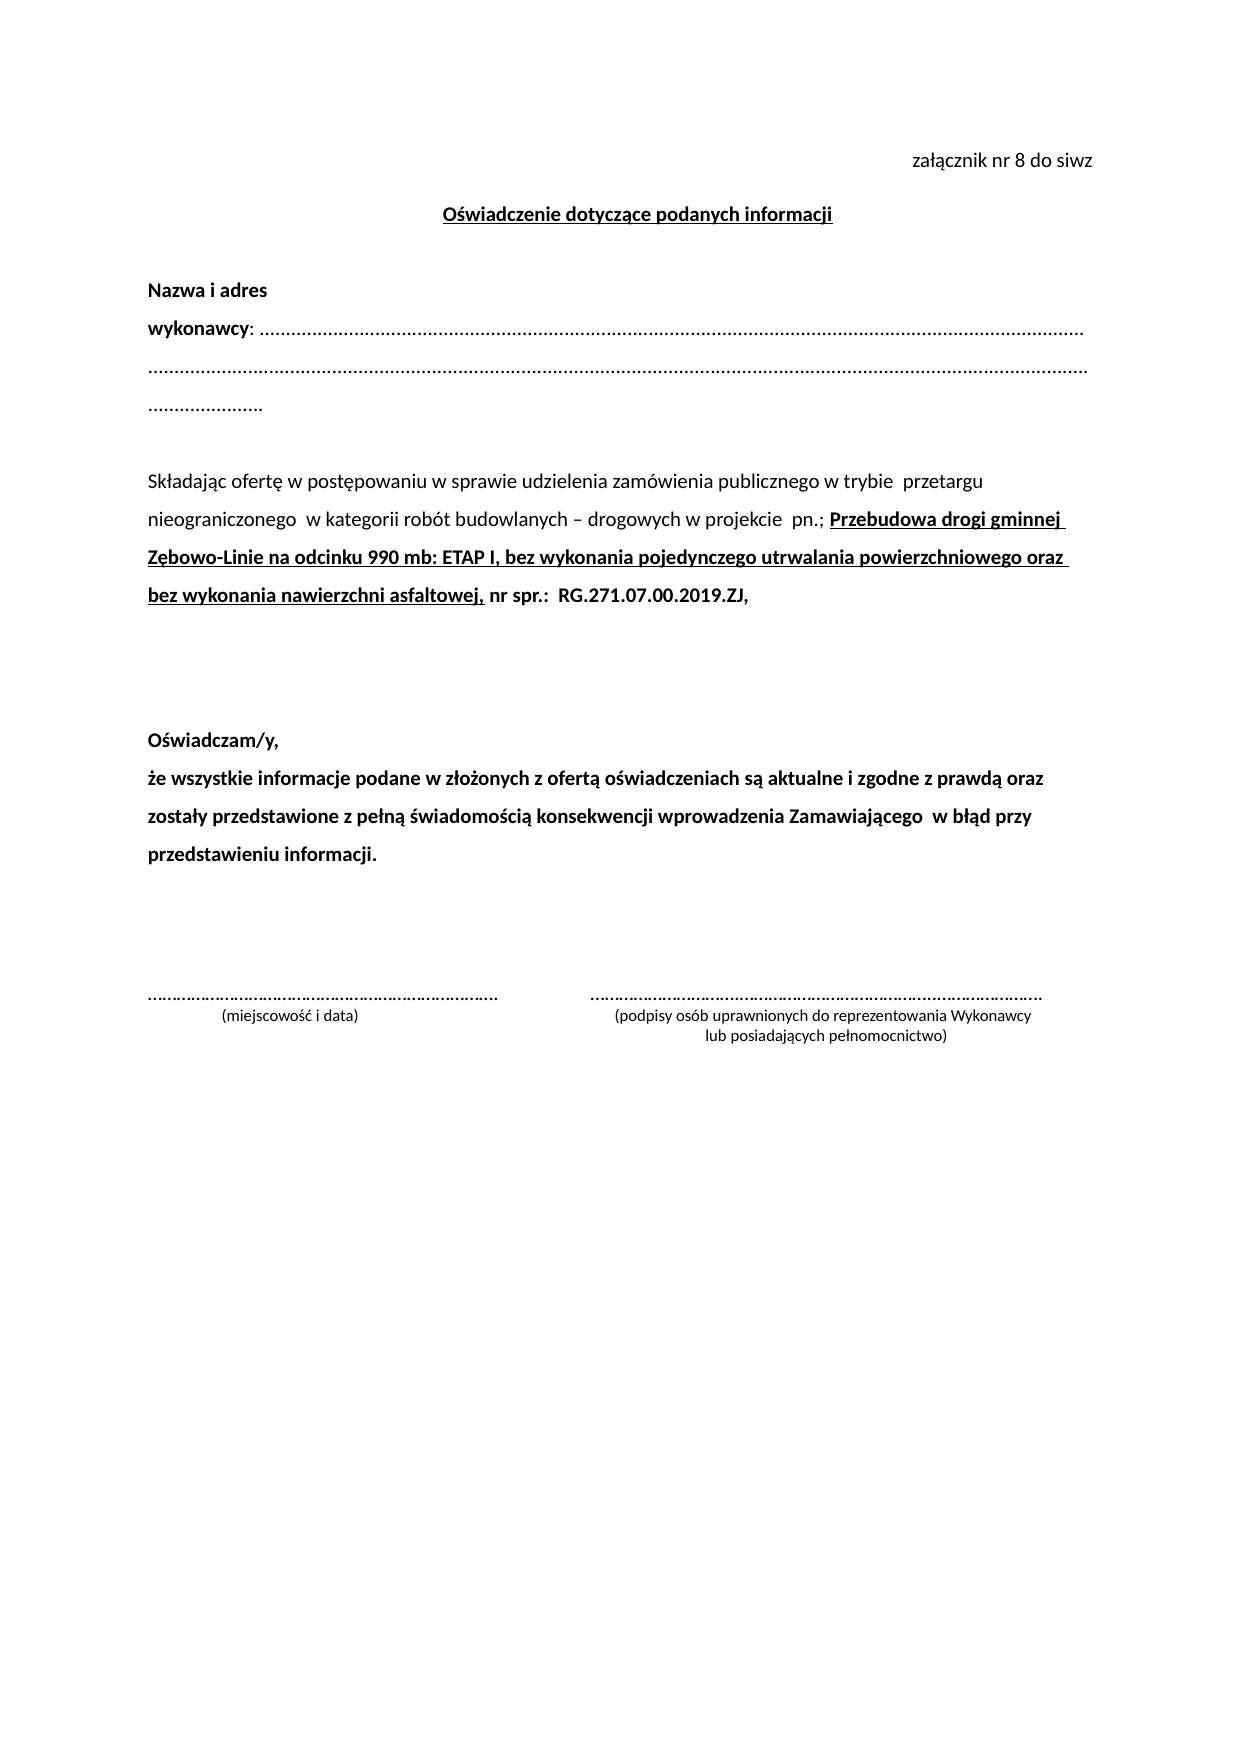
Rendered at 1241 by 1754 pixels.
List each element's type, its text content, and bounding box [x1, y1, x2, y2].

text Oświadczam/y, że wszystkie informacje podane w złożonych z ofertą oświadczeniach są aktualne i zgodne z prawdą oraz zostały przedstawione z pełną świadomością konsekwencji wprowadzenia Zamawiającego w błąd przy przedstawieniu informacji. [148, 727, 1090, 867]
text załącznik nr 8 do siwz [148, 148, 1093, 201]
text Nazwa i adres wykonawcy: ...................................................................................................................................................................................................................................................................................................................................................................... Składając ofertę w postępowaniu w sprawie udzielenia zamówienia publicznego w trybie przetargu nieograniczonego w kategorii robót budowlanych – drogowych w projekcie pn.; Przebudowa drogi gminnej Zębowo-Linie na odcinku 990 mb: ETAP I, bez wykonania pojedynczego utrwalania powierzchniowego oraz bez wykonania nawierzchni asfaltowej, nr spr.: RG.271.07.00.2019.ZJ, [148, 277, 1090, 650]
text ………………………………………………………………. ………………………….…………………………………..…………………. (miejscowość i data) (podpisy osób uprawnionych do reprezentowania Wykonawcy lub posiadających pełnomocnictwo) [148, 980, 1093, 1046]
text Oświadczenie dotyczące podanych informacji [148, 201, 1093, 226]
